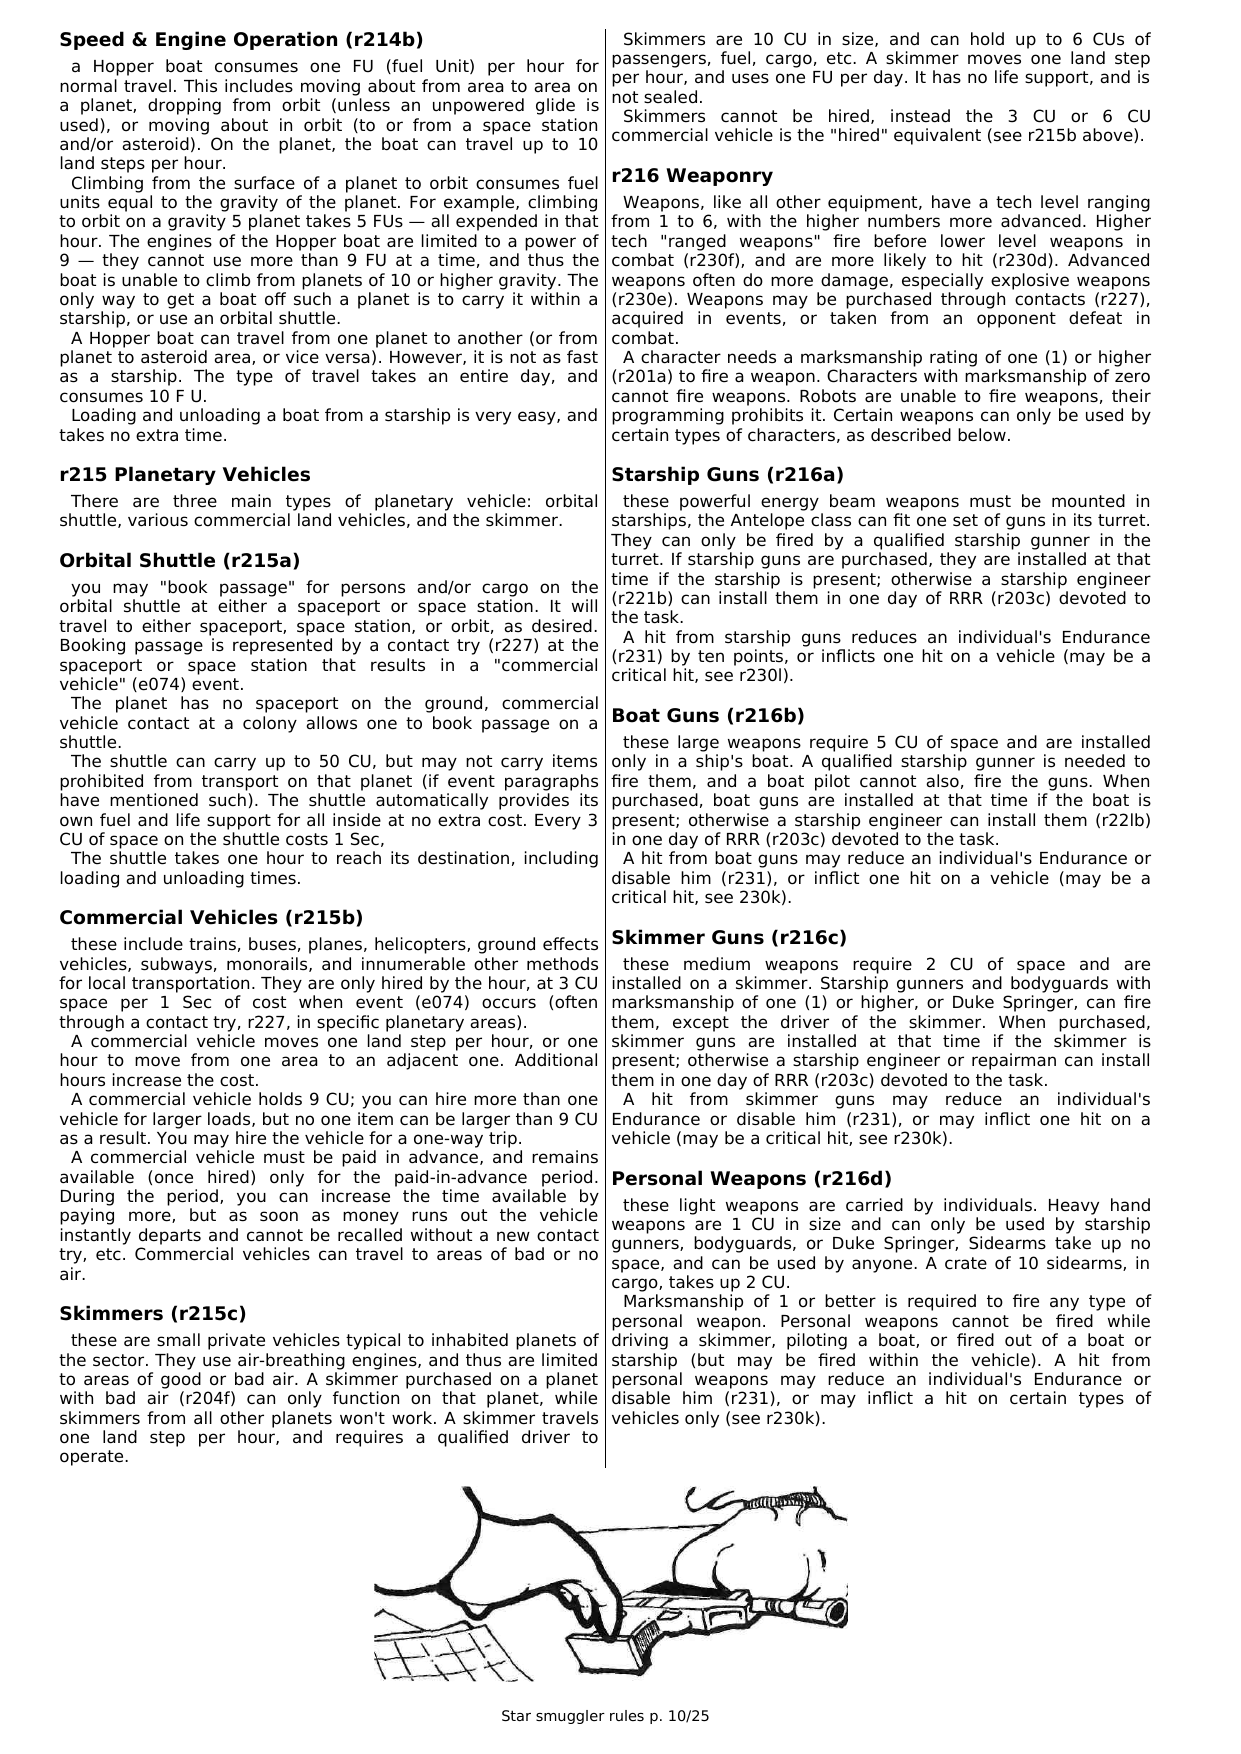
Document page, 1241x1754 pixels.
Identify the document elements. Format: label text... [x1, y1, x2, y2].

text these large weapons require 5 CU of space and are installed only in a ship's boat. A qualified starship gunner is needed to fire them, and a boat pilot cannot also, fire the guns. When purchased, boat guns are installed at that time if the boat is present; otherwise a starship engineer can install them (r22lb) in one day of RRR (r203c) devoted to the task. [611, 733, 1152, 849]
title Skimmers (r215c) [59, 1303, 599, 1325]
title Personal Weapons (r216d) [611, 1168, 1152, 1189]
title Starship Guns (r216a) [611, 464, 1152, 486]
title Speed & Engine Operation (r214b) [59, 29, 599, 51]
text A character needs a marksmanship rating of one (1) or higher (r201a) to fire a weapon. Characters with marksmanship of zero cannot fire weapons. Robots are unable to fire weapons, their programming prohibits it. Certain weapons can only be used by certain types of characters, as described below. [611, 348, 1152, 445]
text A hit from skimmer guns may reduce an individual's Endurance or disable him (r231), or may inflict one hit on a vehicle (may be a critical hit, see r230k). [611, 1090, 1152, 1148]
text Weapons, like all other equipment, have a tech level ranging from 1 to 6, with the higher numbers more advanced. Higher tech "ranged weapons" fire before lower level weapons in combat (r230f), and are more likely to hit (r230d). Advanced weapons often do more damage, especially explosive weapons (r230e). Weapons may be purchased through contacts (r227), acquired in events, or taken from an opponent defeat in combat. [611, 193, 1152, 348]
text Skimmers cannot be hired, instead the 3 CU or 6 CU commercial vehicle is the "hired" equivalent (see r215b above). [611, 107, 1152, 146]
title Orbital Shuttle (r215a) [59, 550, 599, 572]
text Marksmanship of 1 or better is required to fire any type of personal weapon. Personal weapons cannot be fired while driving a skimmer, piloting a boat, or fired out of a boat or starship (but may be fired within the vehicle). A hit from personal weapons may reduce an individual's Endurance or disable him (r231), or may inflict a hit on certain types of vehicles only (see r230k). [611, 1292, 1152, 1428]
text these light weapons are carried by individuals. Heavy hand weapons are 1 CU in size and can only be used by starship gunners, bodyguards, or Duke Springer, Sidearms take up no space, and can be used by anyone. A crate of 10 sidearms, in cargo, takes up 2 CU. [611, 1195, 1152, 1292]
text you may "book passage" for persons and/or cargo on the orbital shuttle at either a spaceport or space station. It will travel to either spaceport, space station, or orbit, as desired. Booking passage is represented by a contact try (r227) at the spaceport or space station that results in a "commercial vehicle" (e074) event. [59, 578, 599, 694]
text Climbing from the surface of a planet to orbit consumes fuel units equal to the gravity of the planet. For example, climbing to orbit on a gravity 5 planet takes 5 FUs — all expended in that hour. The engines of the Hopper boat are limited to a power of 9 — they cannot use more than 9 FU at a time, and thus the boat is unable to climb from planets of 10 or higher gravity. The only way to get a boat off such a planet is to carry it within a starship, or use an orbital shuttle. [59, 173, 599, 328]
text Loading and unloading a boat from a starship is very easy, and takes no extra time. [59, 406, 599, 445]
title r215 Planetary Vehicles [59, 464, 599, 486]
text these are small private vehicles typical to inhabited planets of the sector. They use air-breathing engines, and thus are limited to areas of good or bad air. A skimmer purchased on a planet with bad air (r204f) can only function on that planet, while skimmers from all other planets won't work. A skimmer travels one land step per hour, and requires a qualified driver to operate. [59, 1331, 599, 1467]
title Boat Guns (r216b) [611, 705, 1152, 727]
text A commercial vehicle holds 9 CU; you can hire more than one vehicle for larger loads, but no one item can be larger than 9 CU as a result. You may hire the vehicle for a one-way trip. [59, 1090, 599, 1148]
text There are three main types of planetary vehicle: orbital shuttle, various commercial land vehicles, and the skimmer. [59, 492, 599, 531]
text The shuttle can carry up to 50 CU, but may not carry items prohibited from transport on that planet (if event paragraphs have mentioned such). The shuttle automatically provides its own fuel and life support for all inside at no extra cost. Every 3 CU of space on the shuttle costs 1 Sec, [59, 752, 599, 849]
text these powerful energy beam weapons must be mounted in starships, the Antelope class can fit one set of guns in its turret. They can only be fired by a qualified starship gunner in the turret. If starship guns are purchased, they are installed at that time if the starship is present; otherwise a starship engineer (r221b) can install them in one day of RRR (r203c) devoted to the task. [611, 492, 1152, 628]
text A hit from starship guns reduces an individual's Endurance (r231) by ten points, or inflicts one hit on a vehicle (may be a critical hit, see r230l). [611, 628, 1152, 686]
text The planet has no spaceport on the ground, commercial vehicle contact at a colony allows one to book passage on a shuttle. [59, 694, 599, 752]
text A Hopper boat can travel from one planet to another (or from planet to asteroid area, or vice versa). However, it is not as fast as a starship. The type of travel takes an entire day, and consumes 10 F U. [59, 328, 599, 406]
text these include trains, buses, planes, helicopters, ground effects vehicles, subways, monorails, and innumerable other methods for local transportation. They are only hired by the hour, at 3 CU space per 1 Sec of cost when event (e074) occurs (often through a contact try, r227, in specific planetary areas). [59, 935, 599, 1032]
text A hit from boat guns may reduce an individual's Endurance or disable him (r231), or inflict one hit on a vehicle (may be a critical hit, see 230k). [611, 849, 1152, 907]
text The shuttle takes one hour to reach its destination, including loading and unloading times. [59, 849, 599, 888]
text A commercial vehicle moves one land step per hour, or one hour to move from one area to an adjacent one. Additional hours increase the cost. [59, 1032, 599, 1090]
title Commercial Vehicles (r215b) [59, 907, 599, 929]
text Skimmers are 10 CU in size, and can hold up to 6 CUs of passengers, fuel, cargo, etc. A skimmer moves one land step per hour, and uses one FU per day. It has no life support, and is not sealed. [611, 29, 1152, 107]
text these medium weapons require 2 CU of space and are installed on a skimmer. Starship gunners and bodyguards with marksmanship of one (1) or higher, or Duke Springer, can fire them, except the driver of the skimmer. When purchased, skimmer guns are installed at that time if the skimmer is present; otherwise a starship engineer or repairman can install them in one day of RRR (r203c) devoted to the task. [611, 954, 1152, 1090]
text a Hopper boat consumes one FU (fuel Unit) per hour for normal travel. This includes moving about from area to area on a planet, dropping from orbit (unless an unpowered glide is used), or moving about in orbit (to or from a space station and/or asteroid). On the planet, the boat can travel up to 10 land steps per hour. [59, 57, 599, 173]
title r216 Weaponry [611, 165, 1152, 187]
picture [374, 1486, 848, 1682]
text A commercial vehicle must be paid in advance, and remains available (once hired) only for the paid-in-advance period. During the period, you can increase the time available by paying more, but as soon as money runs out the vehicle instantly departs and cannot be recalled without a new contact try, etc. Commercial vehicles can travel to areas of bad or no air. [59, 1148, 599, 1284]
title Skimmer Guns (r216c) [611, 927, 1152, 948]
